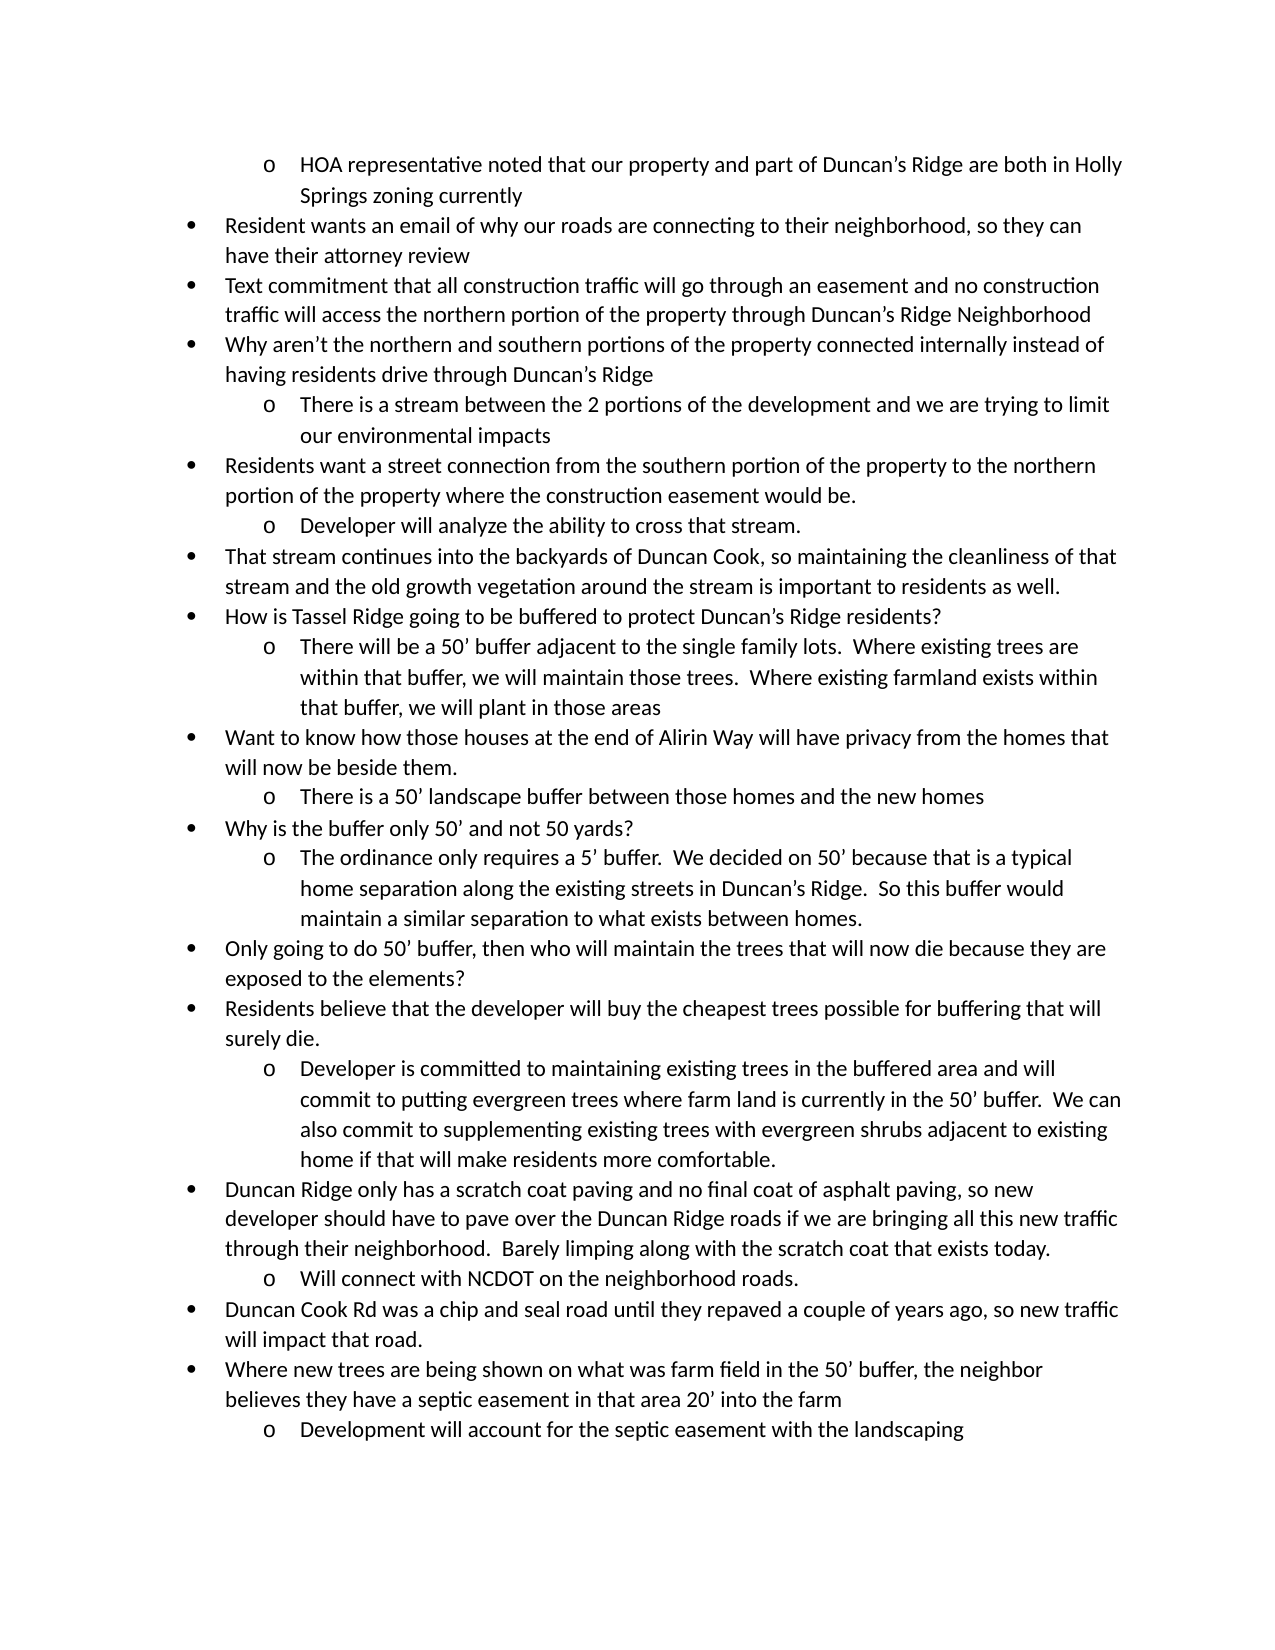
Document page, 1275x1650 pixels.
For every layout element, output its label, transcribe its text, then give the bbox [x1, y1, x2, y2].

list Developer will analyze the ability to cross that stream. [262, 511, 1125, 540]
list There will be a 50’ buffer adjacent to the single family lots. Where existing trees are within that buffer, we will maintain those trees. Where existing farmland exists within that buffer, we will plant in those areas [262, 632, 1125, 721]
list Residents want a street connection from the southern portion of the property to the northern portion of the property where the construction easement would be. [187, 451, 1125, 509]
list Why is the buffer only 50’ and not 50 yards? [187, 814, 1125, 842]
list Want to know how those houses at the end of Alirin Way will have privacy from the homes that will now be beside them. [187, 723, 1125, 781]
list Text commitment that all construction traffic will go through an easement and no construction traffic will access the northern portion of the property through Duncan’s Ridge Neighborhood [187, 271, 1125, 329]
list The ordinance only requires a 5’ buffer. We decided on 50’ because that is a typical home separation along the existing streets in Duncan’s Ridge. So this buffer would maintain a similar separation to what exists between homes. [262, 843, 1125, 932]
list Developer is committed to maintaining existing trees in the buffered area and will commit to putting evergreen trees where farm land is currently in the 50’ buffer. We can also commit to supplementing existing trees with evergreen shrubs adjacent to existing home if that will make residents more comfortable. [262, 1054, 1125, 1173]
list Development will account for the septic easement with the landscaping [262, 1415, 1125, 1444]
list That stream continues into the backyards of Duncan Cook, so maintaining the cleanliness of that stream and the old growth vegetation around the stream is important to residents as well. [187, 542, 1125, 600]
list There is a stream between the 2 portions of the development and we are trying to limit our environmental impacts [262, 390, 1125, 449]
list There is a 50’ landscape buffer between those homes and the new homes [262, 782, 1125, 812]
list How is Tassel Ridge going to be buffered to protect Duncan’s Ridge residents? [187, 602, 1125, 630]
list Duncan Cook Rd was a chip and seal road until they repaved a couple of years ago, so new traffic will impact that road. [187, 1296, 1125, 1353]
list HOA representative noted that our property and part of Duncan’s Ridge are both in Holly Springs zoning currently [262, 150, 1125, 209]
list Residents believe that the developer will buy the cheapest trees possible for buffering that will surely die. [187, 994, 1125, 1052]
list Only going to do 50’ buffer, then who will maintain the trees that will now die because they are exposed to the elements? [187, 934, 1125, 992]
list Why aren’t the northern and southern portions of the property connected internally instead of having residents drive through Duncan’s Ridge [187, 331, 1125, 388]
list Where new trees are being shown on what was farm field in the 50’ buffer, the neighbor believes they have a septic easement in that area 20’ into the farm [187, 1355, 1125, 1413]
list Will connect with NCDOT on the neighborhood roads. [262, 1264, 1125, 1293]
list Duncan Ridge only has a scratch coat paving and no final coat of asphalt paving, so new developer should have to pave over the Duncan Ridge roads if we are bringing all this new traffic through their neighborhood. Barely limping along with the scratch coat that exists today. [187, 1175, 1125, 1262]
list Resident wants an email of why our roads are connecting to their neighborhood, so they can have their attorney review [187, 211, 1125, 269]
